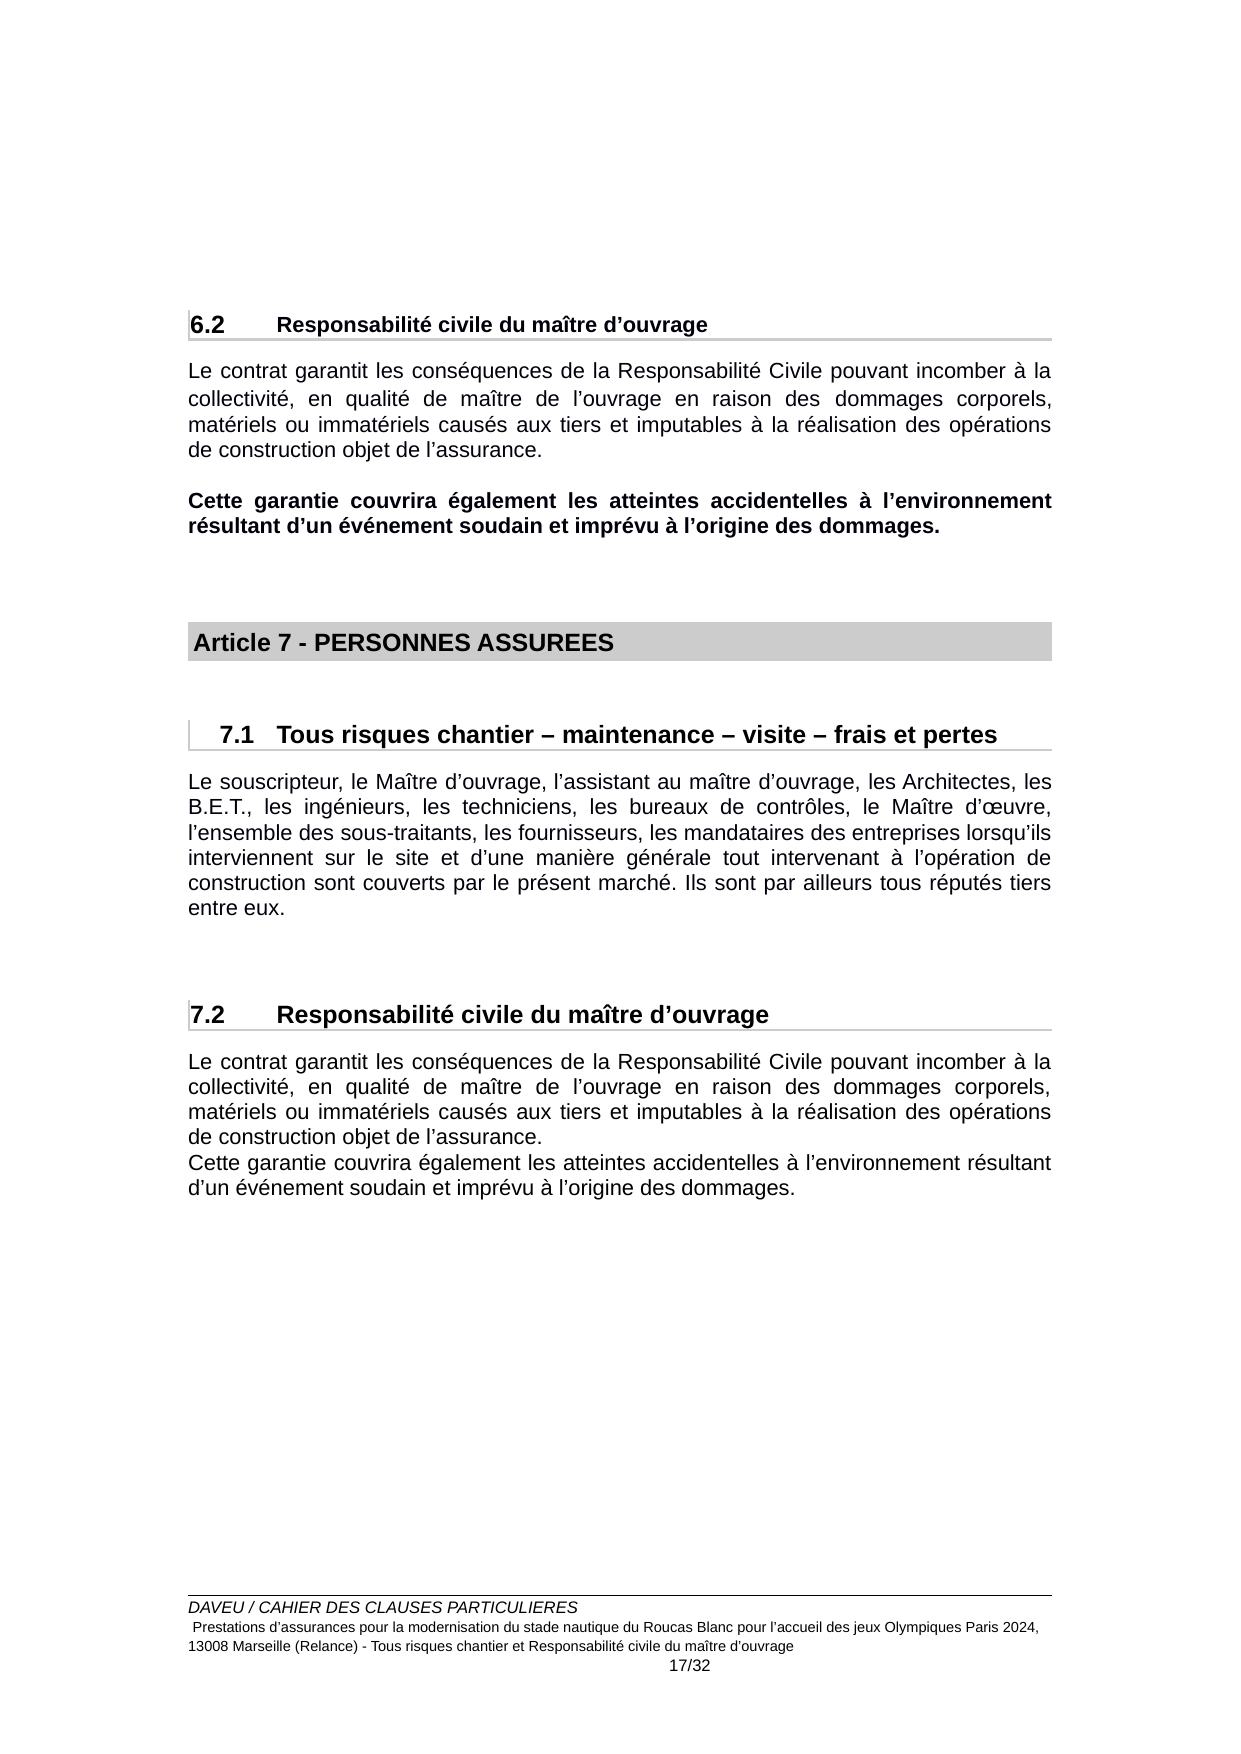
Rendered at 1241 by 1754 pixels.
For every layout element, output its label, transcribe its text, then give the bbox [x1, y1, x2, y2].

text Le contrat garantit les conséquences de la Responsabilité Civile pouvant incomber à la collectivité, en qualité de maître de l’ouvrage en raison des dommages corporels, matériels ou immatériels causés aux tiers et imputables à la réalisation des opérations de construction objet de l’assurance. [188, 358, 1052, 463]
subtitle Responsabilité civile du maître d’ouvrage [190, 1000, 1052, 1029]
text Cette garantie couvrira également les atteintes accidentelles à l’environnement résultant d’un événement soudain et imprévu à l’origine des dommages. [188, 488, 1052, 538]
subtitle Tous risques chantier – maintenance – visite – frais et pertes [190, 720, 1052, 749]
text Le contrat garantit les conséquences de la Responsabilité Civile pouvant incomber à la collectivité, en qualité de maître de l’ouvrage en raison des dommages corporels, matériels ou immatériels causés aux tiers et imputables à la réalisation des opérations de construction objet de l’assurance. [188, 1049, 1052, 1149]
subtitle PERSONNES ASSUREES [190, 625, 1050, 659]
text Le souscripteur, le Maître d’ouvrage, l’assistant au maître d’ouvrage, les Architectes, les B.E.T., les ingénieurs, les techniciens, les bureaux de contrôles, le Maître d’œuvre, l’ensemble des sous-traitants, les fournisseurs, les mandataires des entreprises lorsqu’ils interviennent sur le site et d’une manière générale tout intervenant à l’opération de construction sont couverts par le présent marché. Ils sont par ailleurs tous réputés tiers entre eux. [188, 769, 1052, 920]
subtitle Responsabilité civile du maître d’ouvrage [190, 310, 1052, 338]
text Cette garantie couvrira également les atteintes accidentelles à l’environnement résultant d’un événement soudain et imprévu à l’origine des dommages. [188, 1149, 1052, 1200]
